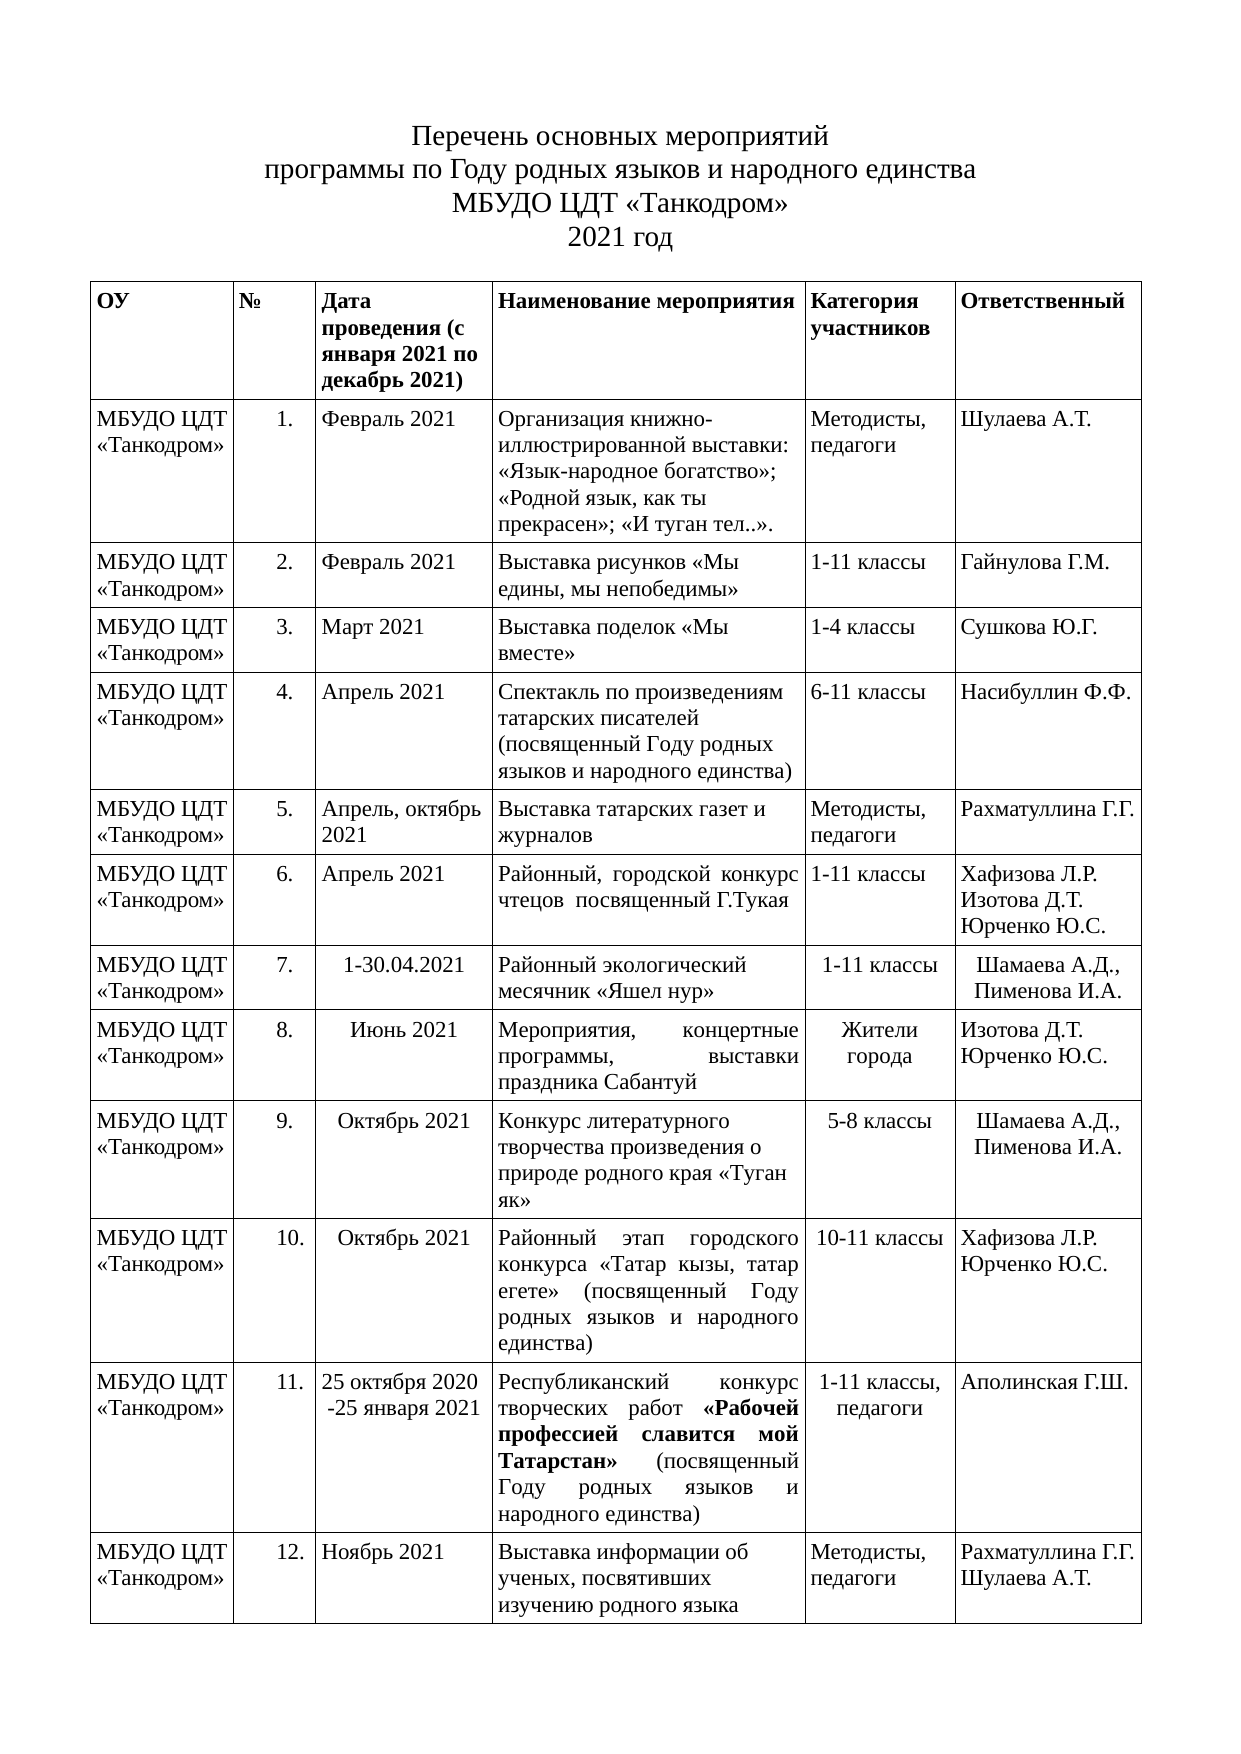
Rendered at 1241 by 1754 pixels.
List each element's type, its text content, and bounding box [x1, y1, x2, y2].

text 2021 год [118, 219, 1122, 252]
table_cell [234, 543, 315, 607]
table_cell Районный этап городского конкурса «Татар кызы, татар егете» (посвященный Году родных языков и народного единства) [493, 1219, 805, 1362]
table_cell Насибуллин Ф.Ф. [956, 673, 1141, 789]
table_cell Хафизова Л.Р. Изотова Д.Т. Юрченко Ю.С. [956, 855, 1141, 945]
table_cell Апрель 2021 [316, 855, 492, 945]
table_cell [234, 608, 315, 672]
table_cell Июнь 2021 [316, 1010, 492, 1100]
table_cell Октябрь 2021 [316, 1219, 492, 1362]
text Перечень основных мероприятий [118, 118, 1122, 152]
table_cell Февраль 2021 [316, 543, 492, 607]
table_cell Апрель, октябрь 2021 [316, 790, 492, 854]
table_cell МБУДО ЦДТ «Танкодром» [91, 543, 233, 607]
table_cell Методисты, педагоги [806, 1533, 955, 1623]
table_cell Спектакль по произведениям татарских писателей (посвященный Году родных языков и народного единства) [493, 673, 805, 789]
table_cell [234, 673, 315, 789]
table_cell Март 2021 [316, 608, 492, 672]
table_cell Жители города [806, 1010, 955, 1100]
table_cell 1-11 классы [806, 946, 955, 1009]
text программы по Году родных языков и народного единства [118, 152, 1122, 185]
table_header ОУ [91, 282, 233, 398]
table_cell Районный экологический месячник «Яшел нур» [493, 946, 805, 1009]
table_cell Организация книжно-иллюстрированной выставки: «Язык-народное богатство»; «Родной язык, как ты прекрасен»; «И туган тел..». [493, 400, 805, 542]
table_cell [234, 1363, 315, 1532]
table_cell Мероприятия, концертные программы, выставки праздника Сабантуй [493, 1010, 805, 1100]
table_cell МБУДО ЦДТ «Танкодром» [91, 400, 233, 542]
table_cell Конкурс литературного творчества произведения о природе родного края «Туган як» [493, 1101, 805, 1218]
table_cell 5-8 классы [806, 1101, 955, 1218]
table_cell МБУДО ЦДТ «Танкодром» [91, 1010, 233, 1100]
table_cell МБУДО ЦДТ «Танкодром» [91, 855, 233, 945]
table_cell 1-4 классы [806, 608, 955, 672]
table_cell [234, 855, 315, 945]
table_cell МБУДО ЦДТ «Танкодром» [91, 1219, 233, 1362]
table_header Категория участников [806, 282, 955, 398]
table_cell 10-11 классы [806, 1219, 955, 1362]
table_cell Выставка информации об ученых, посвятивших изучению родного языка [493, 1533, 805, 1623]
table_cell [234, 1010, 315, 1100]
table_cell МБУДО ЦДТ «Танкодром» [91, 608, 233, 672]
table_header Ответственный [956, 282, 1141, 398]
table_cell Апрель 2021 [316, 673, 492, 789]
table_cell Выставка татарских газет и журналов [493, 790, 805, 854]
table_cell Аполинская Г.Ш. [956, 1363, 1141, 1532]
table_cell Рахматуллина Г.Г. Шулаева А.Т. [956, 1533, 1141, 1623]
table_cell Методисты, педагоги [806, 790, 955, 854]
table_cell МБУДО ЦДТ «Танкодром» [91, 1101, 233, 1218]
table_cell 1-11 классы [806, 543, 955, 607]
table_cell МБУДО ЦДТ «Танкодром» [91, 790, 233, 854]
table_cell Республиканский конкурс творческих работ «Рабочей профессией славится мой Татарстан» (посвященный Году родных языков и народного единства) [493, 1363, 805, 1532]
table_cell [234, 1533, 315, 1623]
table_cell 1-11 классы [806, 855, 955, 945]
table_cell Хафизова Л.Р. Юрченко Ю.С. [956, 1219, 1141, 1362]
table_cell [234, 946, 315, 1009]
table_cell Районный, городской конкурс чтецов посвященный Г.Тукая [493, 855, 805, 945]
table_cell [234, 1101, 315, 1218]
table_cell МБУДО ЦДТ «Танкодром» [91, 1533, 233, 1623]
table_header Дата проведения (с января 2021 по декабрь 2021) [316, 282, 492, 398]
table_cell [234, 400, 315, 542]
table_cell Шамаева А.Д., Пименова И.А. [956, 1101, 1141, 1218]
table_cell Выставка рисунков «Мы едины, мы непобедимы» [493, 543, 805, 607]
table_cell Шулаева А.Т. [956, 400, 1141, 542]
table_cell 25 октября 2020 -25 января 2021 [316, 1363, 492, 1532]
table_cell [234, 1219, 315, 1362]
table_cell Февраль 2021 [316, 400, 492, 542]
table_cell Шамаева А.Д., Пименова И.А. [956, 946, 1141, 1009]
table_cell МБУДО ЦДТ «Танкодром» [91, 1363, 233, 1532]
table_cell МБУДО ЦДТ «Танкодром» [91, 946, 233, 1009]
table_cell Гайнулова Г.М. [956, 543, 1141, 607]
table_cell 6-11 классы [806, 673, 955, 789]
table_cell МБУДО ЦДТ «Танкодром» [91, 673, 233, 789]
table_cell [234, 790, 315, 854]
table_cell Выставка поделок «Мы вместе» [493, 608, 805, 672]
table_cell Сушкова Ю.Г. [956, 608, 1141, 672]
table_cell 1-11 классы, педагоги [806, 1363, 955, 1532]
table_header № [234, 282, 315, 398]
table_cell Изотова Д.Т. Юрченко Ю.С. [956, 1010, 1141, 1100]
table_cell Ноябрь 2021 [316, 1533, 492, 1623]
table_cell 1-30.04.2021 [316, 946, 492, 1009]
table_cell Рахматуллина Г.Г. [956, 790, 1141, 854]
text МБУДО ЦДТ «Танкодром» [118, 185, 1122, 219]
table_cell Методисты, педагоги [806, 400, 955, 542]
table_cell Октябрь 2021 [316, 1101, 492, 1218]
table_header Наименование мероприятия [493, 282, 805, 398]
